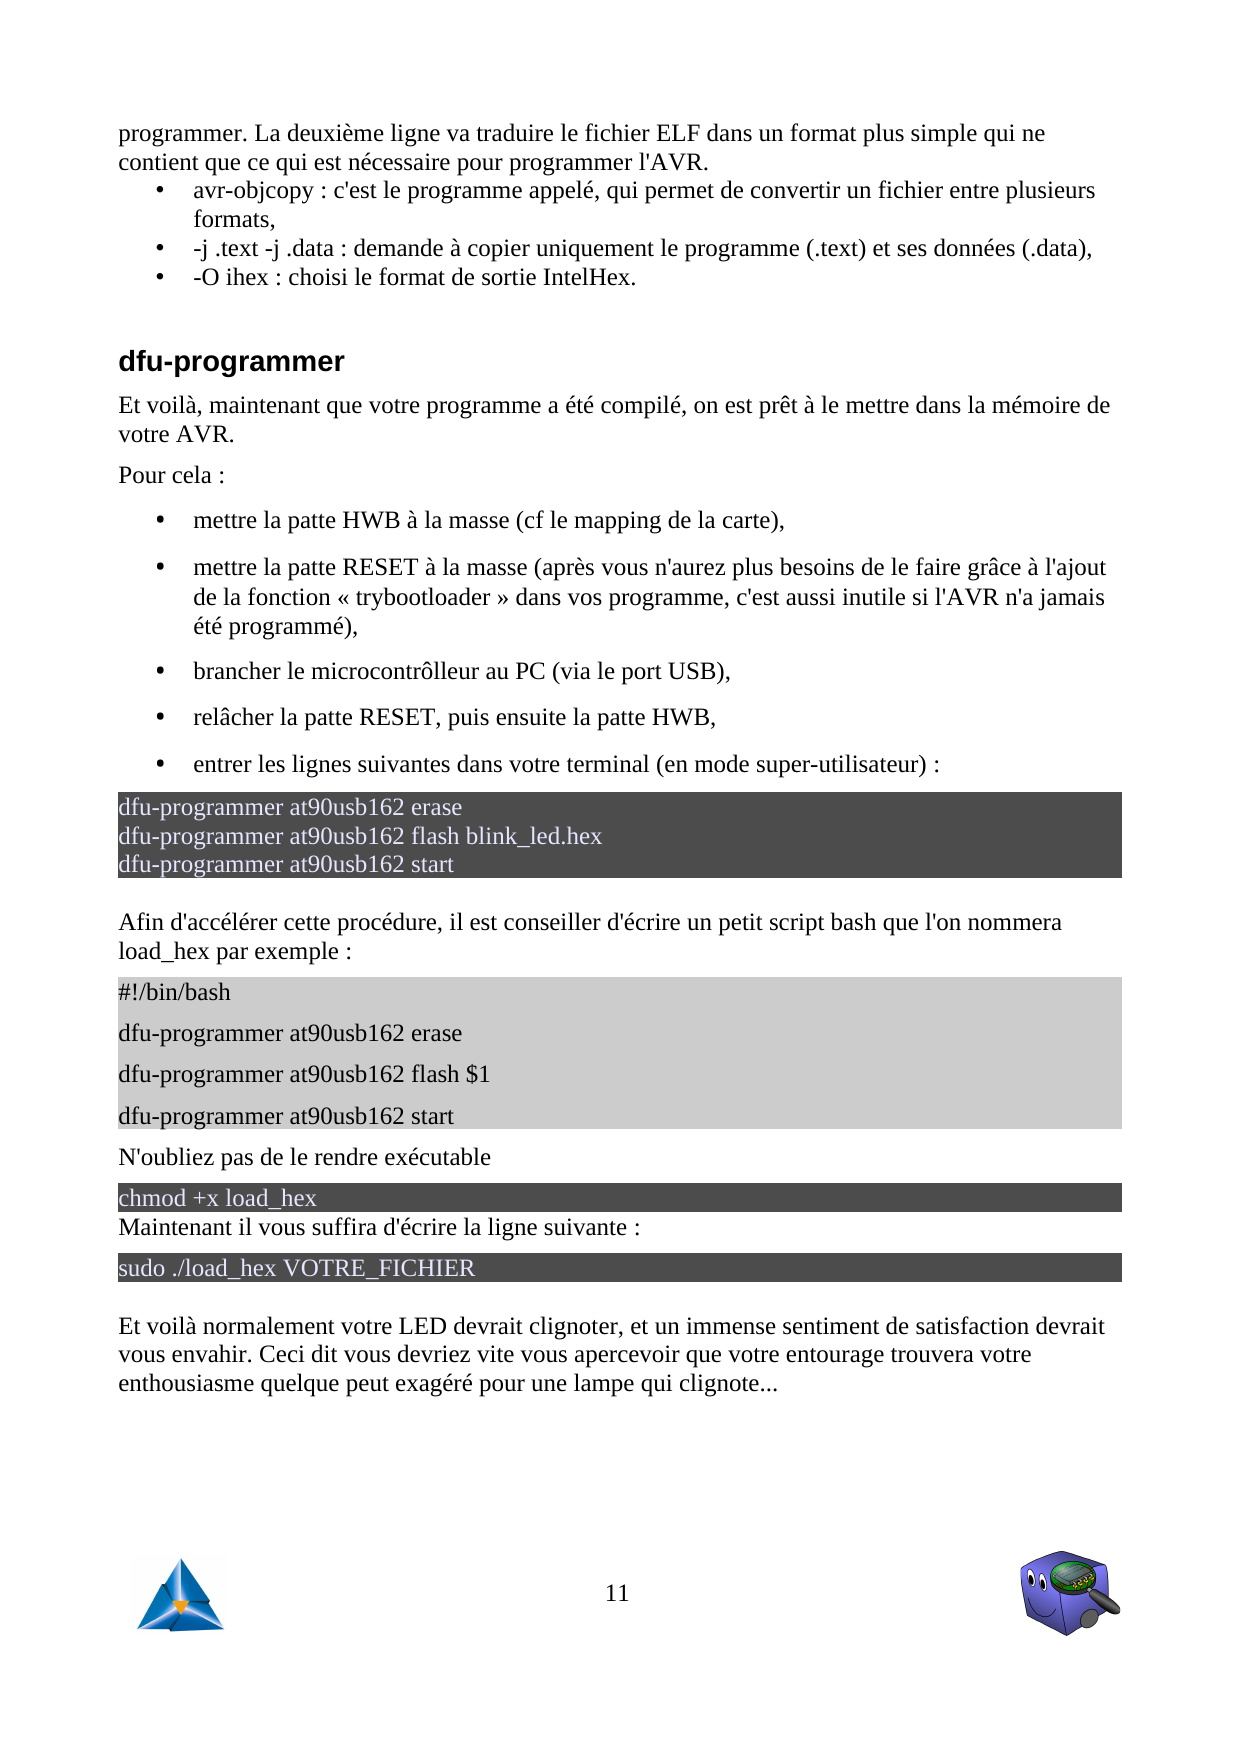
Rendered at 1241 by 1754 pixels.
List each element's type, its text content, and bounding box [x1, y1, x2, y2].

list entrer les lignes suivantes dans votre terminal (en mode super-utilisateur) : [156, 745, 1122, 779]
text Et voilà, maintenant que votre programme a été compilé, on est prêt à le mettre dans la mémoire de votre AVR. [118, 390, 1122, 448]
list brancher le microcontrôlleur au PC (via le port USB), [156, 652, 1122, 686]
text dfu-programmer at90usb162 flash blink_led.hex [118, 821, 1122, 849]
list mettre la patte HWB à la masse (cf le mapping de la carte), [156, 502, 1122, 536]
picture [1020, 1551, 1121, 1636]
text dfu-programmer at90usb162 start [118, 849, 1122, 878]
text #!/bin/bash [118, 977, 1122, 1006]
text Pour cela : [118, 460, 1122, 489]
list relâcher la patte RESET, puis ensuite la patte HWB, [156, 699, 1122, 733]
text dfu-programmer at90usb162 flash $1 [118, 1059, 1122, 1088]
picture [130, 1554, 228, 1635]
list -O ihex : choisi le format de sortie IntelHex. [156, 262, 1122, 291]
text chmod +x load_hex [118, 1183, 1122, 1212]
text programmer. La deuxième ligne va traduire le fichier ELF dans un format plus simple qui ne contient que ce qui est nécessaire pour programmer l'AVR. [118, 118, 1122, 176]
text Et voilà normalement votre LED devrait clignoter, et un immense sentiment de satisfaction devrait vous envahir. Ceci dit vous devriez vite vous apercevoir que votre entourage trouvera votre enthousiasme quelque peut exagéré pour une lampe qui clignote... [118, 1311, 1122, 1397]
list -j .text -j .data : demande à copier uniquement le programme (.text) et ses données (.data), [156, 233, 1122, 262]
text Maintenant il vous suffira d'écrire la ligne suivante : [118, 1212, 1122, 1241]
text sudo ./load_hex VOTRE_FICHIER [118, 1253, 1122, 1282]
list avr-objcopy : c'est le programme appelé, qui permet de convertir un fichier entre plusieurs formats, [156, 176, 1122, 233]
text dfu-programmer at90usb162 erase [118, 792, 1122, 821]
text dfu-programmer at90usb162 start [118, 1101, 1122, 1129]
text N'oubliez pas de le rendre exécutable [118, 1142, 1122, 1171]
list mettre la patte RESET à la masse (après vous n'aurez plus besoins de le faire grâce à l'ajout de la fonction « trybootloader » dans vos programme, c'est aussi inutile si l'AVR n'a jamais été programmé), [156, 548, 1122, 640]
text dfu-programmer at90usb162 erase [118, 1018, 1122, 1047]
subtitle dfu-programmer [118, 344, 1122, 378]
text Afin d'accélérer cette procédure, il est conseiller d'écrire un petit script bash que l'on nommera load_hex par exemple : [118, 907, 1122, 964]
